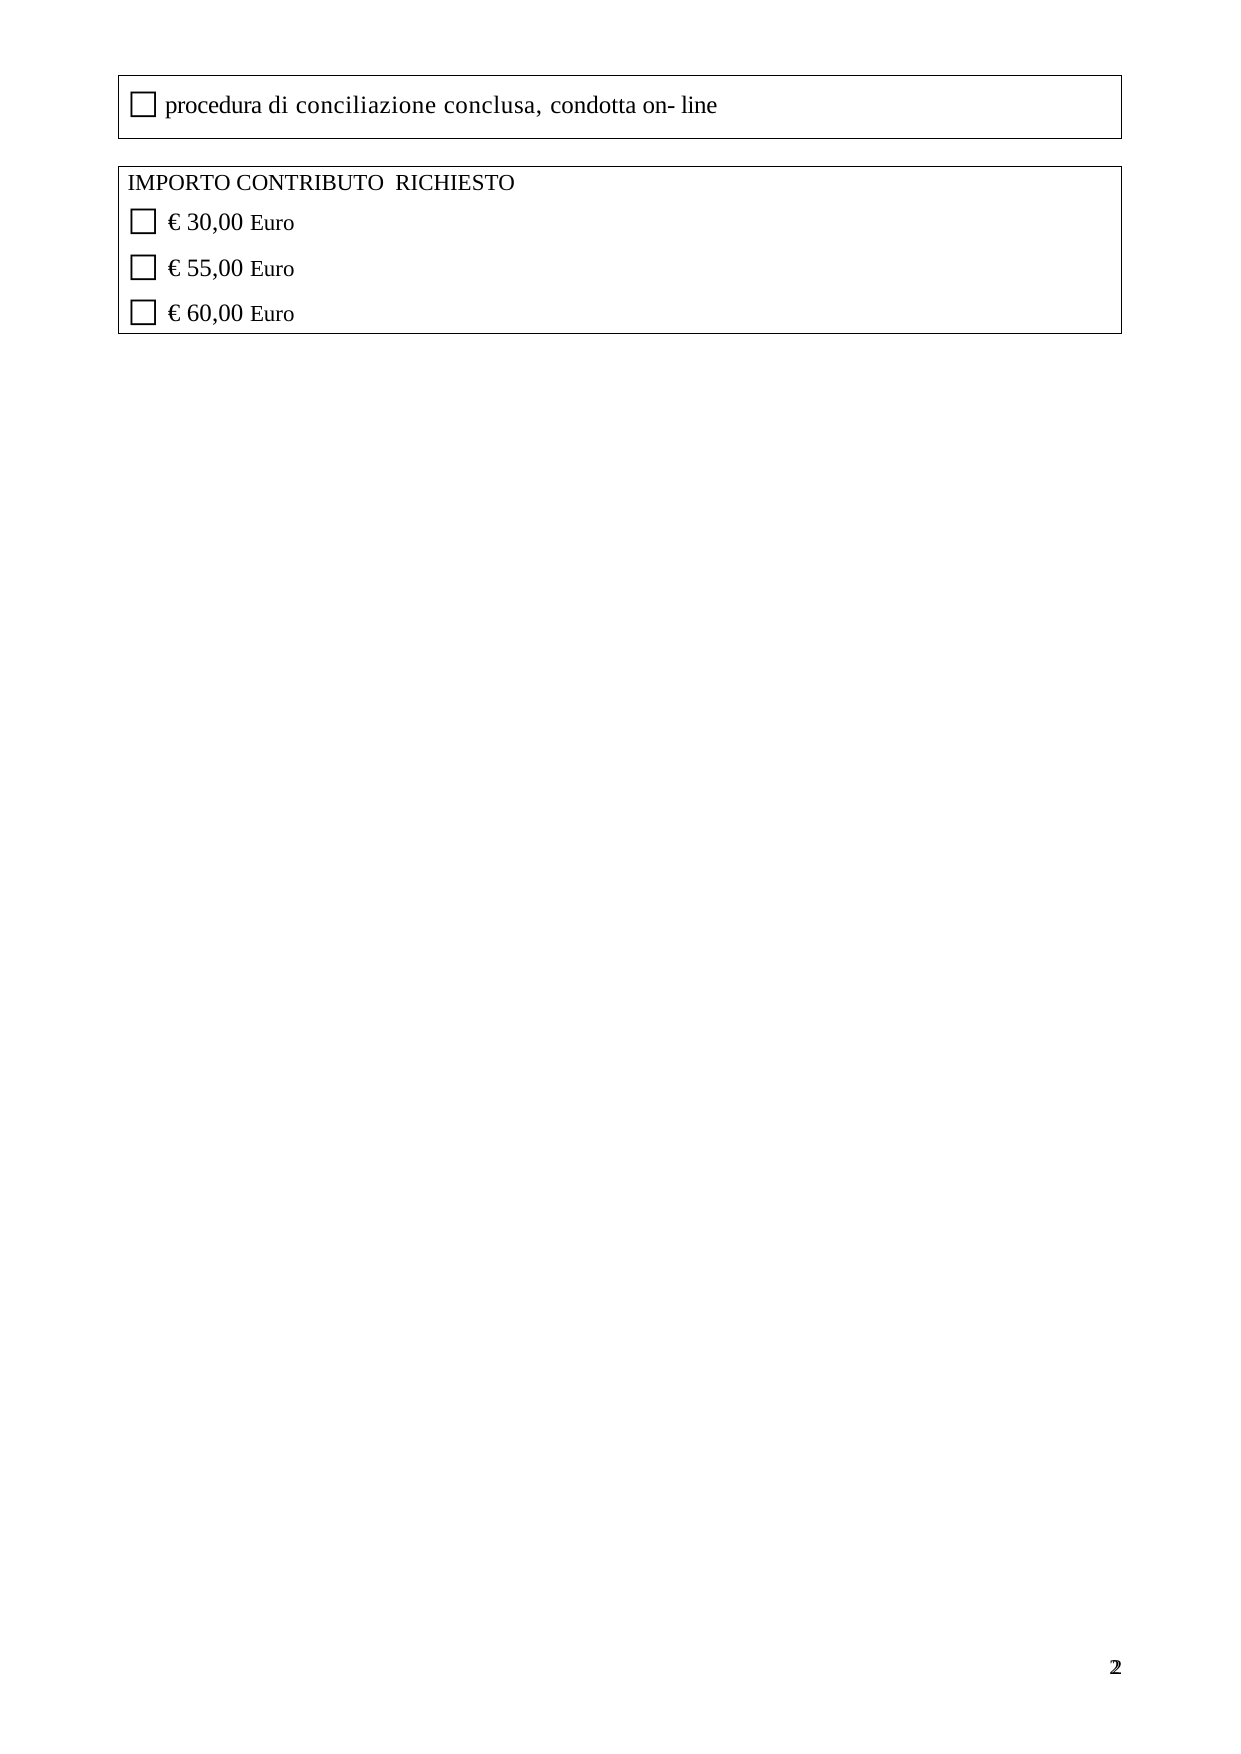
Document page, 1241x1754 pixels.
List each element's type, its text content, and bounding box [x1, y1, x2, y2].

text □ € 55,00 Euro [119, 237, 1121, 283]
text □ € 60,00 Euro [119, 283, 1121, 333]
text □ procedura di conciliazione conclusa, condotta on- line [119, 76, 1121, 138]
text IMPORTO CONTRIBUTO RICHIESTO [119, 167, 1121, 192]
text □ € 30,00 Euro [119, 192, 1121, 237]
